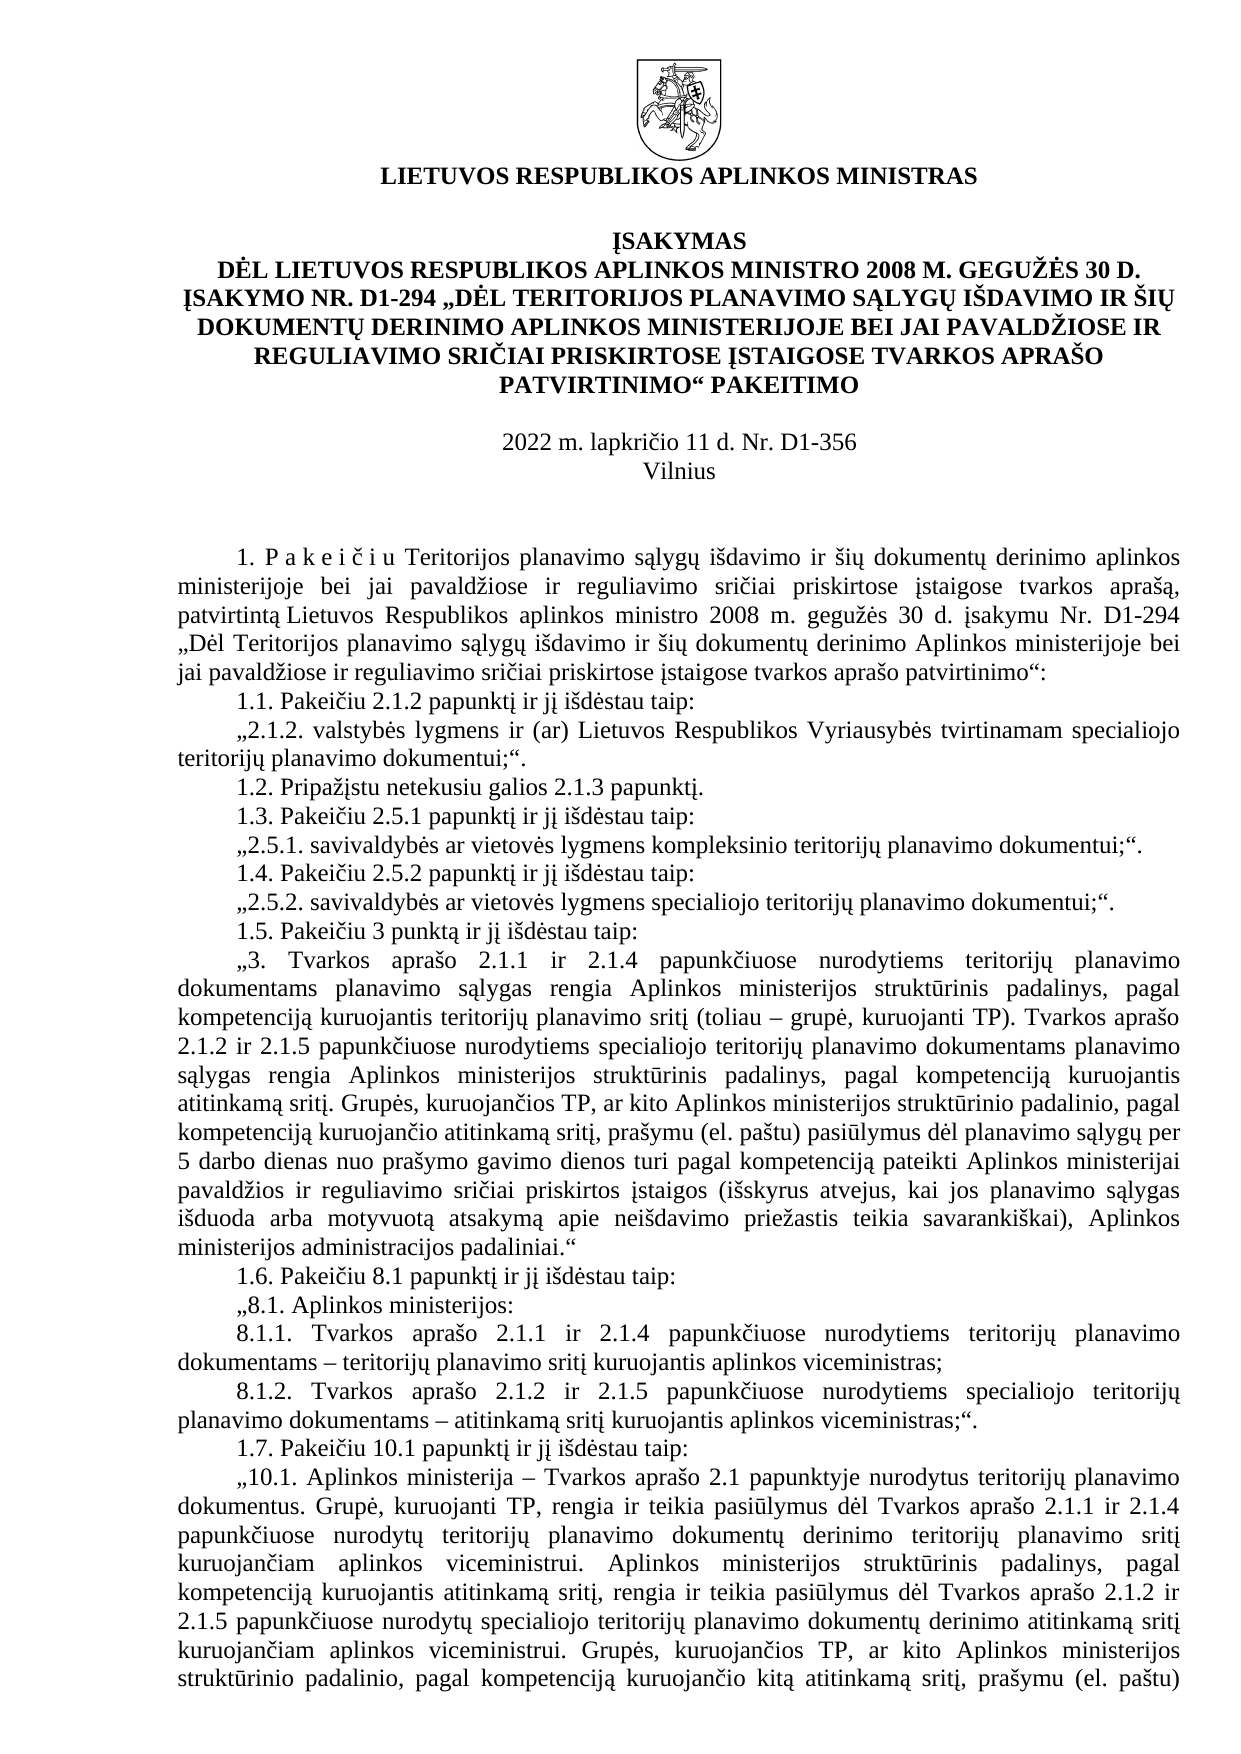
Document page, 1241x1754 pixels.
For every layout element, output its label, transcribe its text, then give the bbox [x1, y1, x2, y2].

text 1.7. Pakeičiu 10.1 papunktį ir jį išdėstau taip: [177, 1433, 1181, 1462]
text „3. Tvarkos aprašo 2.1.1 ir 2.1.4 papunkčiuose nurodytiems teritorijų planavimo dokumentams planavimo sąlygas rengia Aplinkos ministerijos struktūrinis padalinys, pagal kompetenciją kuruojantis teritorijų planavimo sritį (toliau – grupė, kuruojanti TP). Tvarkos aprašo 2.1.2 ir 2.1.5 papunkčiuose nurodytiems specialiojo teritorijų planavimo dokumentams planavimo sąlygas rengia Aplinkos ministerijos struktūrinis padalinys, pagal kompetenciją kuruojantis atitinkamą sritį. Grupės, kuruojančios TP, ar kito Aplinkos ministerijos struktūrinio padalinio, pagal kompetenciją kuruojančio atitinkamą sritį, prašymu (el. paštu) pasiūlymus dėl planavimo sąlygų per 5 darbo dienas nuo prašymo gavimo dienos turi pagal kompetenciją pateikti Aplinkos ministerijai pavaldžios ir reguliavimo sričiai priskirtos įstaigos (išskyrus atvejus, kai jos planavimo sąlygas išduoda arba motyvuotą atsakymą apie neišdavimo priežastis teikia savarankiškai), Aplinkos ministerijos administracijos padaliniai.“ [177, 945, 1181, 1261]
text 1.3. Pakeičiu 2.5.1 papunktį ir jį išdėstau taip: [177, 801, 1181, 830]
text „2.5.1. savivaldybės ar vietovės lygmens kompleksinio teritorijų planavimo dokumentui;“. [236, 830, 1181, 858]
text DĖL LIETUVOS RESPUBLIKOS APLINKOS MINISTRO 2008 M. GEGUŽĖS 30 D. ĮSAKYMO NR. D1-294 „DĖL TERITORIJOS PLANAVIMO SĄLYGŲ IŠDAVIMO IR ŠIŲ DOKUMENTŲ DERINIMO APLINKOS MINISTERIJOJE BEI JAI PAVALDŽIOSE IR REGULIAVIMO SRIČIAI PRISKIRTOSE ĮSTAIGOSE TVARKOS APRAŠO PATVIRTINIMO“ PAKEITIMO [177, 255, 1181, 398]
text 1.5. Pakeičiu 3 punktą ir jį išdėstau taip: [177, 916, 1181, 945]
text 1.1. Pakeičiu 2.1.2 papunktį ir jį išdėstau taip: [177, 686, 1181, 715]
text ĮSAKYMAS [177, 226, 1181, 255]
text 1.4. Pakeičiu 2.5.2 papunktį ir jį išdėstau taip: [177, 858, 1181, 887]
text „10.1. Aplinkos ministerija – Tvarkos aprašo 2.1 papunktyje nurodytus teritorijų planavimo dokumentus. Grupė, kuruojanti TP, rengia ir teikia pasiūlymus dėl Tvarkos aprašo 2.1.1 ir 2.1.4 papunkčiuose nurodytų teritorijų planavimo dokumentų derinimo teritorijų planavimo sritį kuruojančiam aplinkos viceministrui. Aplinkos ministerijos struktūrinis padalinys, pagal kompetenciją kuruojantis atitinkamą sritį, rengia ir teikia pasiūlymus dėl Tvarkos aprašo 2.1.2 ir 2.1.5 papunkčiuose nurodytų specialiojo teritorijų planavimo dokumentų derinimo atitinkamą sritį kuruojančiam aplinkos viceministrui. Grupės, kuruojančios TP, ar kito Aplinkos ministerijos struktūrinio padalinio, pagal kompetenciją kuruojančio kitą atitinkamą sritį, prašymu (el. paštu) [177, 1462, 1181, 1692]
text 1.2. Pripažįstu netekusiu galios 2.1.3 papunktį. [177, 772, 1181, 801]
text „2.5.2. savivaldybės ar vietovės lygmens specialiojo teritorijų planavimo dokumentui;“. [236, 887, 1181, 916]
text 8.1.1. Tvarkos aprašo 2.1.1 ir 2.1.4 papunkčiuose nurodytiems teritorijų planavimo dokumentams – teritorijų planavimo sritį kuruojantis aplinkos viceministras; [177, 1318, 1181, 1376]
text 1.6. Pakeičiu 8.1 papunktį ir jį išdėstau taip: [177, 1261, 1181, 1290]
text Vilnius [177, 456, 1181, 485]
text 2022 m. lapkričio 11 d. Nr. D1-356 [177, 427, 1181, 456]
text 8.1.2. Tvarkos aprašo 2.1.2 ir 2.1.5 papunkčiuose nurodytiems specialiojo teritorijų planavimo dokumentams – atitinkamą sritį kuruojantis aplinkos viceministras;“. [177, 1376, 1181, 1433]
text „2.1.2. valstybės lygmens ir (ar) Lietuvos Respublikos Vyriausybės tvirtinamam specialiojo teritorijų planavimo dokumentui;“. [177, 715, 1181, 772]
text „8.1. Aplinkos ministerijos: [177, 1290, 1181, 1318]
text LIETUVOS RESPUBLIKOS APLINKOS MINISTRAS [177, 161, 1181, 190]
text 1. P a k e i č i u Teritorijos planavimo sąlygų išdavimo ir šių dokumentų derinimo aplinkos ministerijoje bei jai pavaldžiose ir reguliavimo sričiai priskirtose įstaigose tvarkos aprašą, patvirtintą Lietuvos Respublikos aplinkos ministro 2008 m. gegužės 30 d. įsakymu Nr. D1-294 „Dėl Teritorijos planavimo sąlygų išdavimo ir šių dokumentų derinimo Aplinkos ministerijoje bei jai pavaldžiose ir reguliavimo sričiai priskirtose įstaigose tvarkos aprašo patvirtinimo“: [177, 542, 1181, 686]
